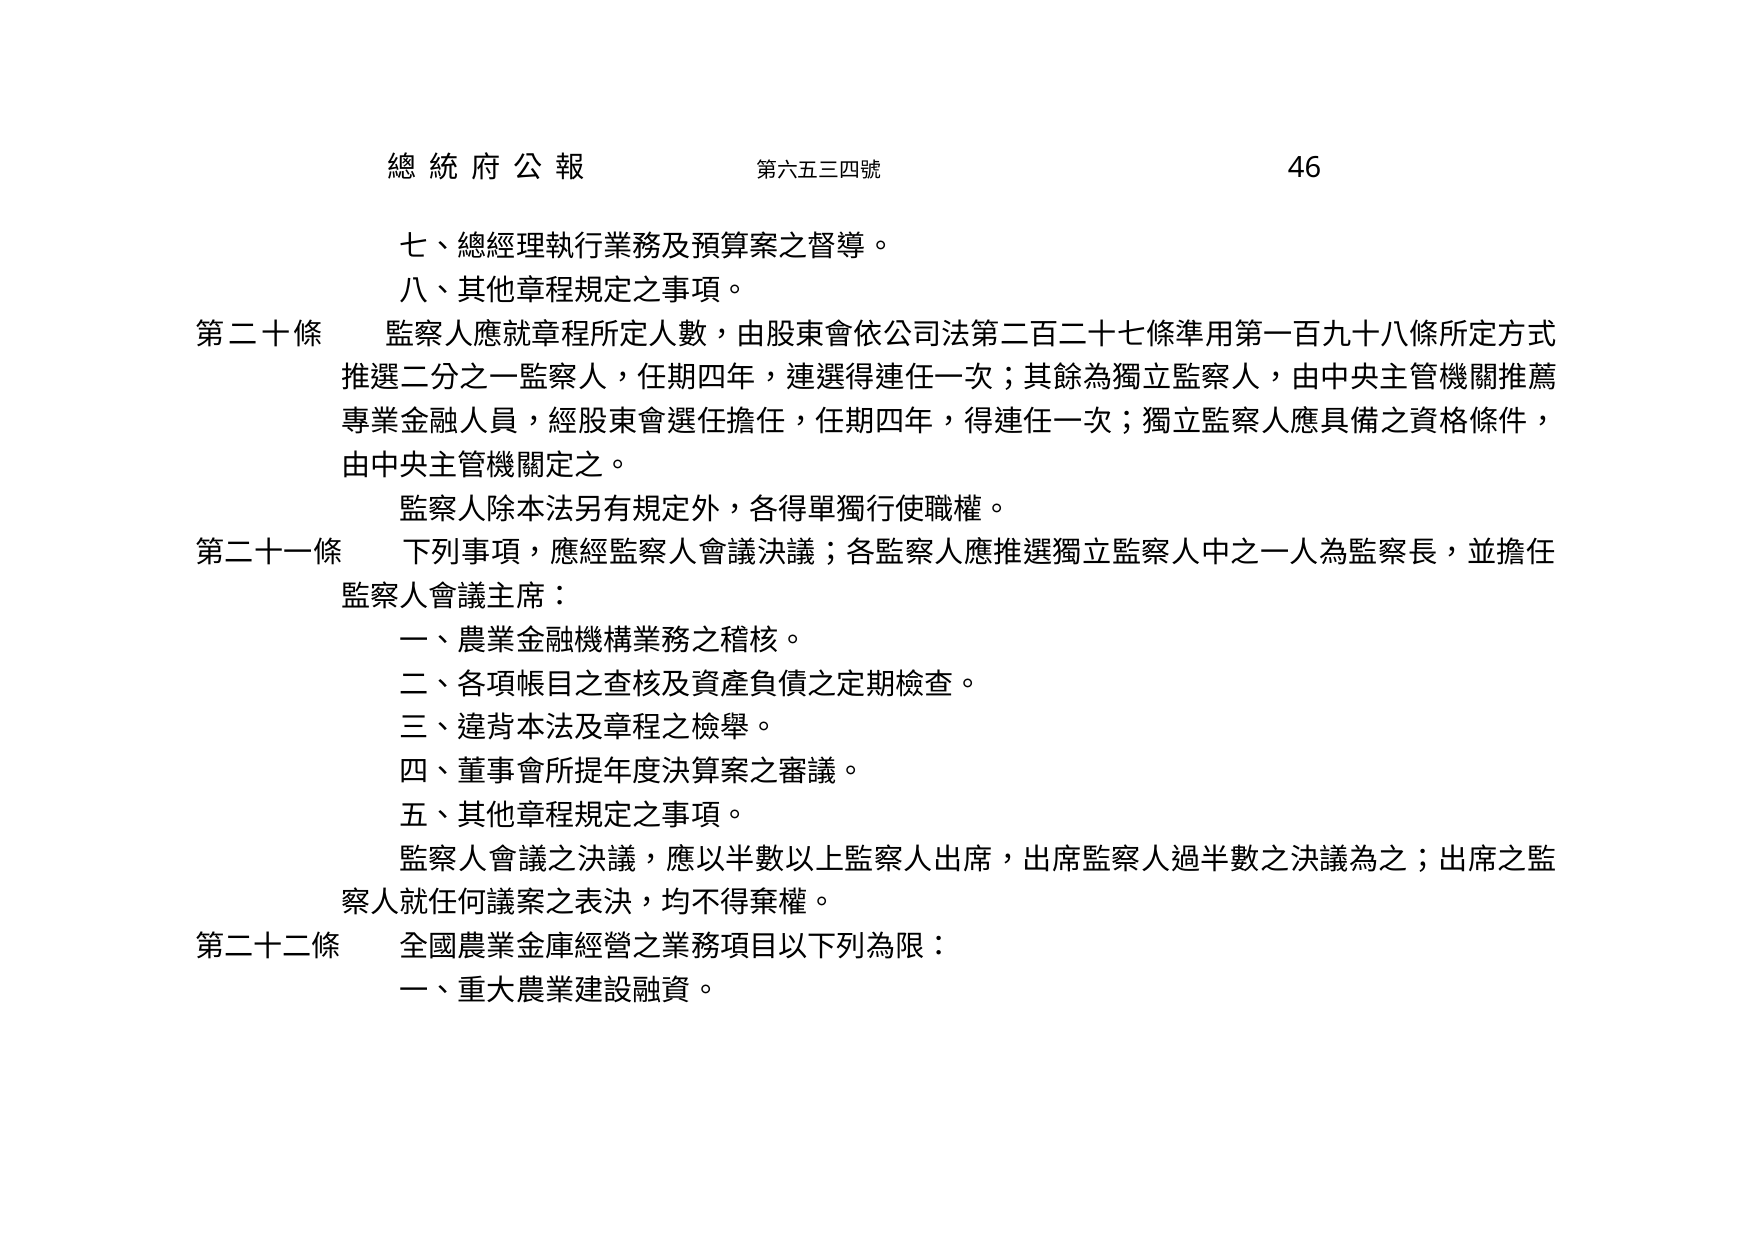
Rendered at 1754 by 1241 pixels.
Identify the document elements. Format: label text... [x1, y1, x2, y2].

text 第二十條 監察人應就章程所定人數，由股東會依公司法第二百二十七條準用第一百九十八條所定方式推選二分之一監察人，任期四年，連選得連任一次；其餘為獨立監察人，由中央主管機關推薦專業金融人員，經股東會選任擔任，任期四年，得連任一次；獨立監察人應具備之資格條件，由中央主管機關定之。 [195, 309, 1559, 484]
text 監察人會議之決議，應以半數以上監察人出席，出席監察人過半數之決議為之；出席之監察人就任何議案之表決，均不得棄權。 [341, 834, 1559, 922]
text 一、重大農業建設融資。 [399, 965, 1559, 1009]
text 四、董事會所提年度決算案之審議。 [399, 747, 1559, 790]
text 三、違背本法及章程之檢舉。 [399, 703, 1559, 747]
text 監察人除本法另有規定外，各得單獨行使職權。 [341, 484, 1559, 528]
text 一、農業金融機構業務之稽核。 [399, 615, 1559, 659]
text 七、總經理執行業務及預算案之督導。 [399, 222, 1559, 265]
text 八、其他章程規定之事項。 [399, 265, 1559, 309]
text 五、其他章程規定之事項。 [399, 790, 1559, 834]
text 二、各項帳目之查核及資產負債之定期檢查。 [399, 659, 1559, 703]
text 第二十二條 全國農業金庫經營之業務項目以下列為限： [195, 922, 1559, 965]
text 第二十一條 下列事項，應經監察人會議決議；各監察人應推選獨立監察人中之一人為監察長，並擔任監察人會議主席： [195, 528, 1559, 615]
